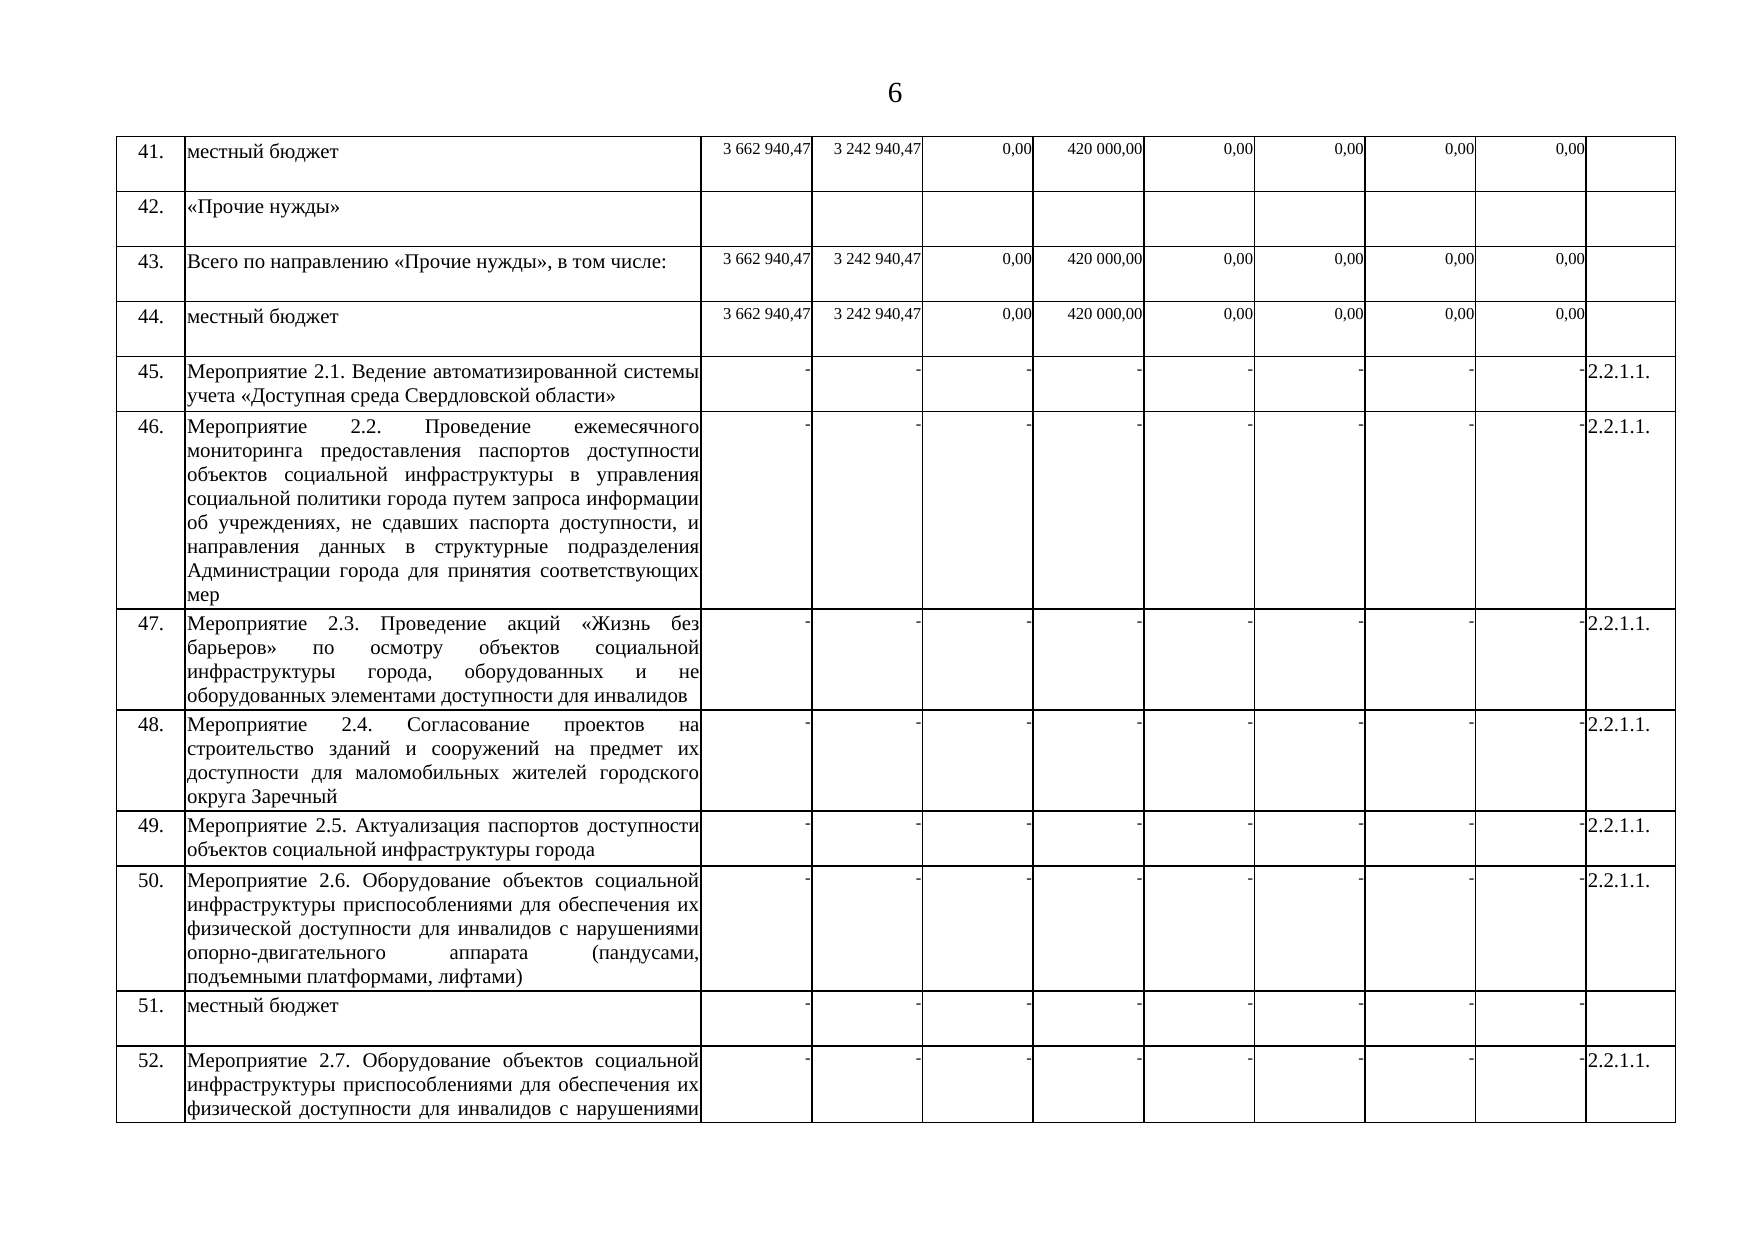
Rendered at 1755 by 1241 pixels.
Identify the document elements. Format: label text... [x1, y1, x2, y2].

table_cell 52. [117, 1047, 184, 1122]
table_cell 41. [117, 137, 184, 191]
table_cell 0,00 [1145, 137, 1254, 191]
table_cell - [813, 610, 922, 709]
table_cell [813, 192, 922, 246]
table_cell 0,00 [1145, 247, 1254, 301]
table_cell - [1366, 992, 1475, 1045]
table_cell 0,00 [1366, 137, 1475, 191]
table_cell 2.2.1.1. [1587, 812, 1675, 865]
table_cell - [1476, 812, 1585, 865]
table_cell - [813, 357, 922, 411]
table_cell Мероприятие 2.6. Оборудование объектов социальной инфраструктуры приспособлениями для обеспечения их физической доступности для инвалидов с нарушениями опорно-двигательного аппарата (пандусами, подъемными платформами, лифтами) [186, 867, 700, 990]
table_cell - [813, 992, 922, 1045]
table_cell - [702, 867, 811, 990]
table_cell - [1145, 1047, 1254, 1122]
table_cell местный бюджет [186, 302, 700, 356]
table_cell 3 242 940,47 [813, 302, 922, 356]
table_cell - [702, 357, 811, 411]
table_cell 50. [117, 867, 184, 990]
table_cell - [1476, 992, 1585, 1045]
table_cell [1145, 192, 1254, 246]
table_cell 420 000,00 [1034, 302, 1143, 356]
table_cell 3 242 940,47 [813, 137, 922, 191]
table_cell [1255, 192, 1364, 246]
table_cell 420 000,00 [1034, 137, 1143, 191]
table_cell - [1034, 992, 1143, 1045]
table_cell - [923, 610, 1032, 709]
table_cell Всего по направлению «Прочие нужды», в том числе: [186, 247, 700, 301]
table_cell - [702, 711, 811, 810]
table_cell [1587, 302, 1675, 356]
table_cell - [1476, 357, 1585, 411]
table_cell - [1366, 1047, 1475, 1122]
table_cell - [1034, 357, 1143, 411]
table_cell - [1145, 992, 1254, 1045]
table_cell - [1255, 1047, 1364, 1122]
table_cell 51. [117, 992, 184, 1045]
table_cell - [702, 812, 811, 865]
table_cell 3 662 940,47 [702, 247, 811, 301]
table_cell - [813, 1047, 922, 1122]
table_cell - [1366, 867, 1475, 990]
table_cell - [702, 1047, 811, 1122]
table_cell Мероприятие 2.4. Согласование проектов на строительство зданий и сооружений на предмет их доступности для маломобильных жителей городского округа Заречный [186, 711, 700, 810]
table_cell - [923, 867, 1032, 990]
table_cell 2.2.1.1. [1587, 357, 1675, 411]
table_cell - [923, 711, 1032, 810]
table_cell - [1366, 610, 1475, 709]
table_cell - [1476, 610, 1585, 709]
table_cell [1587, 137, 1675, 191]
table_cell - [1255, 412, 1364, 608]
table_cell 48. [117, 711, 184, 810]
table_cell Мероприятие 2.5. Актуализация паспортов доступности объектов социальной инфраструктуры города [186, 812, 700, 865]
table_cell [923, 192, 1032, 246]
table_cell 2.2.1.1. [1587, 412, 1675, 608]
table_cell 2.2.1.1. [1587, 610, 1675, 709]
table_cell местный бюджет [186, 992, 700, 1045]
table_cell - [923, 1047, 1032, 1122]
table_cell - [1145, 412, 1254, 608]
table_cell - [1255, 867, 1364, 990]
table_cell - [1255, 711, 1364, 810]
table_cell 2.2.1.1. [1587, 1047, 1675, 1122]
table_cell - [923, 992, 1032, 1045]
table_cell 0,00 [923, 302, 1032, 356]
table_cell - [1366, 711, 1475, 810]
table_cell - [1145, 711, 1254, 810]
table_cell - [1366, 412, 1475, 608]
table_cell - [1145, 867, 1254, 990]
table_cell местный бюджет [186, 137, 700, 191]
table_cell - [1255, 357, 1364, 411]
table_cell 3 242 940,47 [813, 247, 922, 301]
table_cell 0,00 [923, 137, 1032, 191]
table_cell - [1034, 812, 1143, 865]
table_cell 0,00 [1476, 247, 1585, 301]
table_cell - [1034, 610, 1143, 709]
table_cell [1587, 192, 1675, 246]
table_cell 0,00 [923, 247, 1032, 301]
table_cell - [1145, 812, 1254, 865]
table_cell 44. [117, 302, 184, 356]
table_cell 47. [117, 610, 184, 709]
table_cell Мероприятие 2.1. Ведение автоматизированной системы учета «Доступная среда Свердловской области» [186, 357, 700, 411]
table_cell - [1034, 711, 1143, 810]
table_cell - [813, 412, 922, 608]
table_cell - [1476, 1047, 1585, 1122]
table_cell - [1476, 867, 1585, 990]
table_cell - [1145, 610, 1254, 709]
table_cell - [1034, 867, 1143, 990]
table_cell - [1366, 812, 1475, 865]
table_cell - [923, 357, 1032, 411]
table_cell 0,00 [1255, 302, 1364, 356]
table_cell - [813, 812, 922, 865]
table_cell 43. [117, 247, 184, 301]
table_cell 0,00 [1366, 247, 1475, 301]
table_cell - [1255, 992, 1364, 1045]
table_cell Мероприятие 2.7. Оборудование объектов социальной инфраструктуры приспособлениями для обеспечения их физической доступности для инвалидов с нарушениями [186, 1047, 700, 1122]
table_cell «Прочие нужды» [186, 192, 700, 246]
table_cell - [1366, 357, 1475, 411]
table_cell - [1034, 412, 1143, 608]
table_cell 420 000,00 [1034, 247, 1143, 301]
table_cell - [923, 812, 1032, 865]
table_cell Мероприятие 2.3. Проведение акций «Жизнь без барьеров» по осмотру объектов социальной инфраструктуры города, оборудованных и не оборудованных элементами доступности для инвалидов [186, 610, 700, 709]
table_cell 2.2.1.1. [1587, 711, 1675, 810]
table_cell [1587, 992, 1675, 1045]
table_cell 0,00 [1145, 302, 1254, 356]
table_cell - [702, 992, 811, 1045]
table_cell 3 662 940,47 [702, 137, 811, 191]
table_cell 3 662 940,47 [702, 302, 811, 356]
table_cell 0,00 [1476, 137, 1585, 191]
table_cell 46. [117, 412, 184, 608]
table_cell 0,00 [1366, 302, 1475, 356]
table_cell [1587, 247, 1675, 301]
table_cell - [1476, 711, 1585, 810]
table_cell 42. [117, 192, 184, 246]
table_cell - [1476, 412, 1585, 608]
table_cell [702, 192, 811, 246]
table_cell 2.2.1.1. [1587, 867, 1675, 990]
table_cell - [1034, 1047, 1143, 1122]
table_cell - [813, 867, 922, 990]
table_cell - [702, 412, 811, 608]
table_cell Мероприятие 2.2. Проведение ежемесячного мониторинга предоставления паспортов доступности объектов социальной инфраструктуры в управления социальной политики города путем запроса информации об учреждениях, не сдавших паспорта доступности, и направления данных в структурные подразделения Администрации города для принятия соответствующих мер [186, 412, 700, 608]
table_cell - [1255, 812, 1364, 865]
table_cell 0,00 [1255, 137, 1364, 191]
table_cell - [1255, 610, 1364, 709]
table_cell 0,00 [1255, 247, 1364, 301]
table_cell [1034, 192, 1143, 246]
table_cell 45. [117, 357, 184, 411]
table_cell - [923, 412, 1032, 608]
table_cell - [702, 610, 811, 709]
table_cell [1476, 192, 1585, 246]
table_cell - [1145, 357, 1254, 411]
table_cell [1366, 192, 1475, 246]
table_cell 0,00 [1476, 302, 1585, 356]
table_cell 49. [117, 812, 184, 865]
table_cell - [813, 711, 922, 810]
